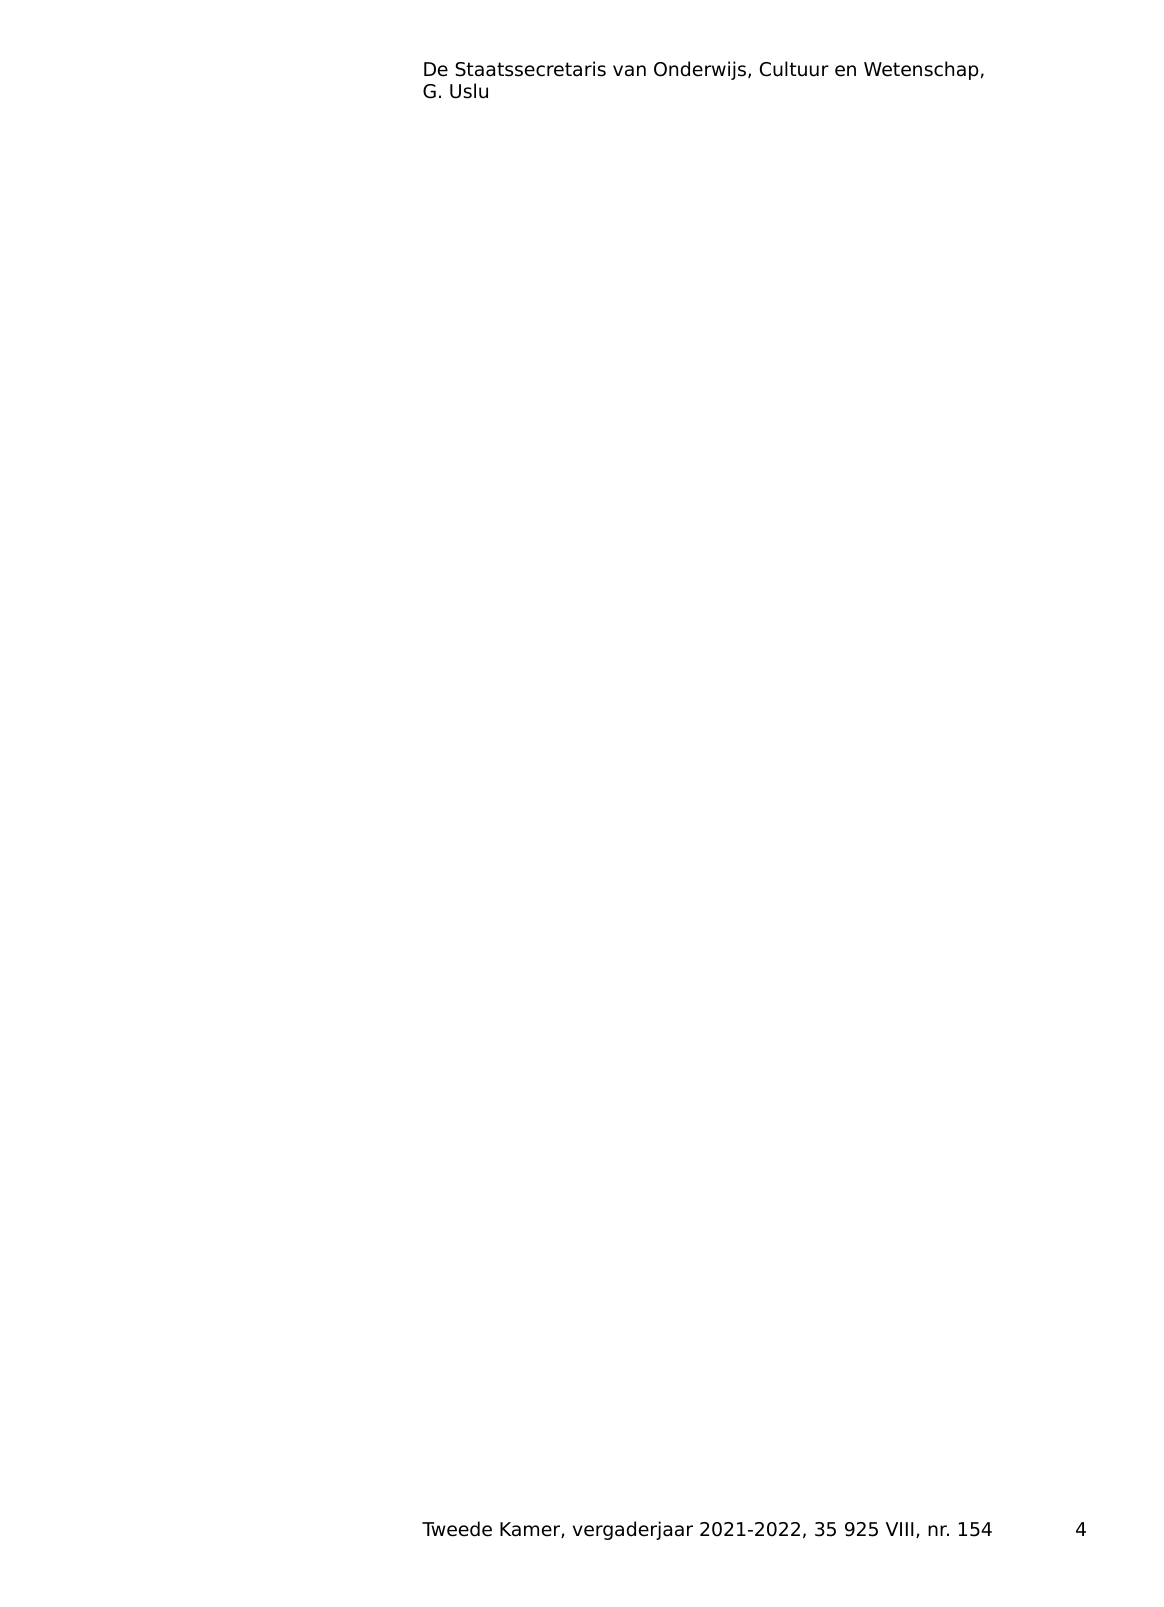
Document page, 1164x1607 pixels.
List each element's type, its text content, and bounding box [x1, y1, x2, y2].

text De Staatssecretaris van Onderwijs, Cultuur en Wetenschap, G. Uslu [422, 59, 1087, 103]
